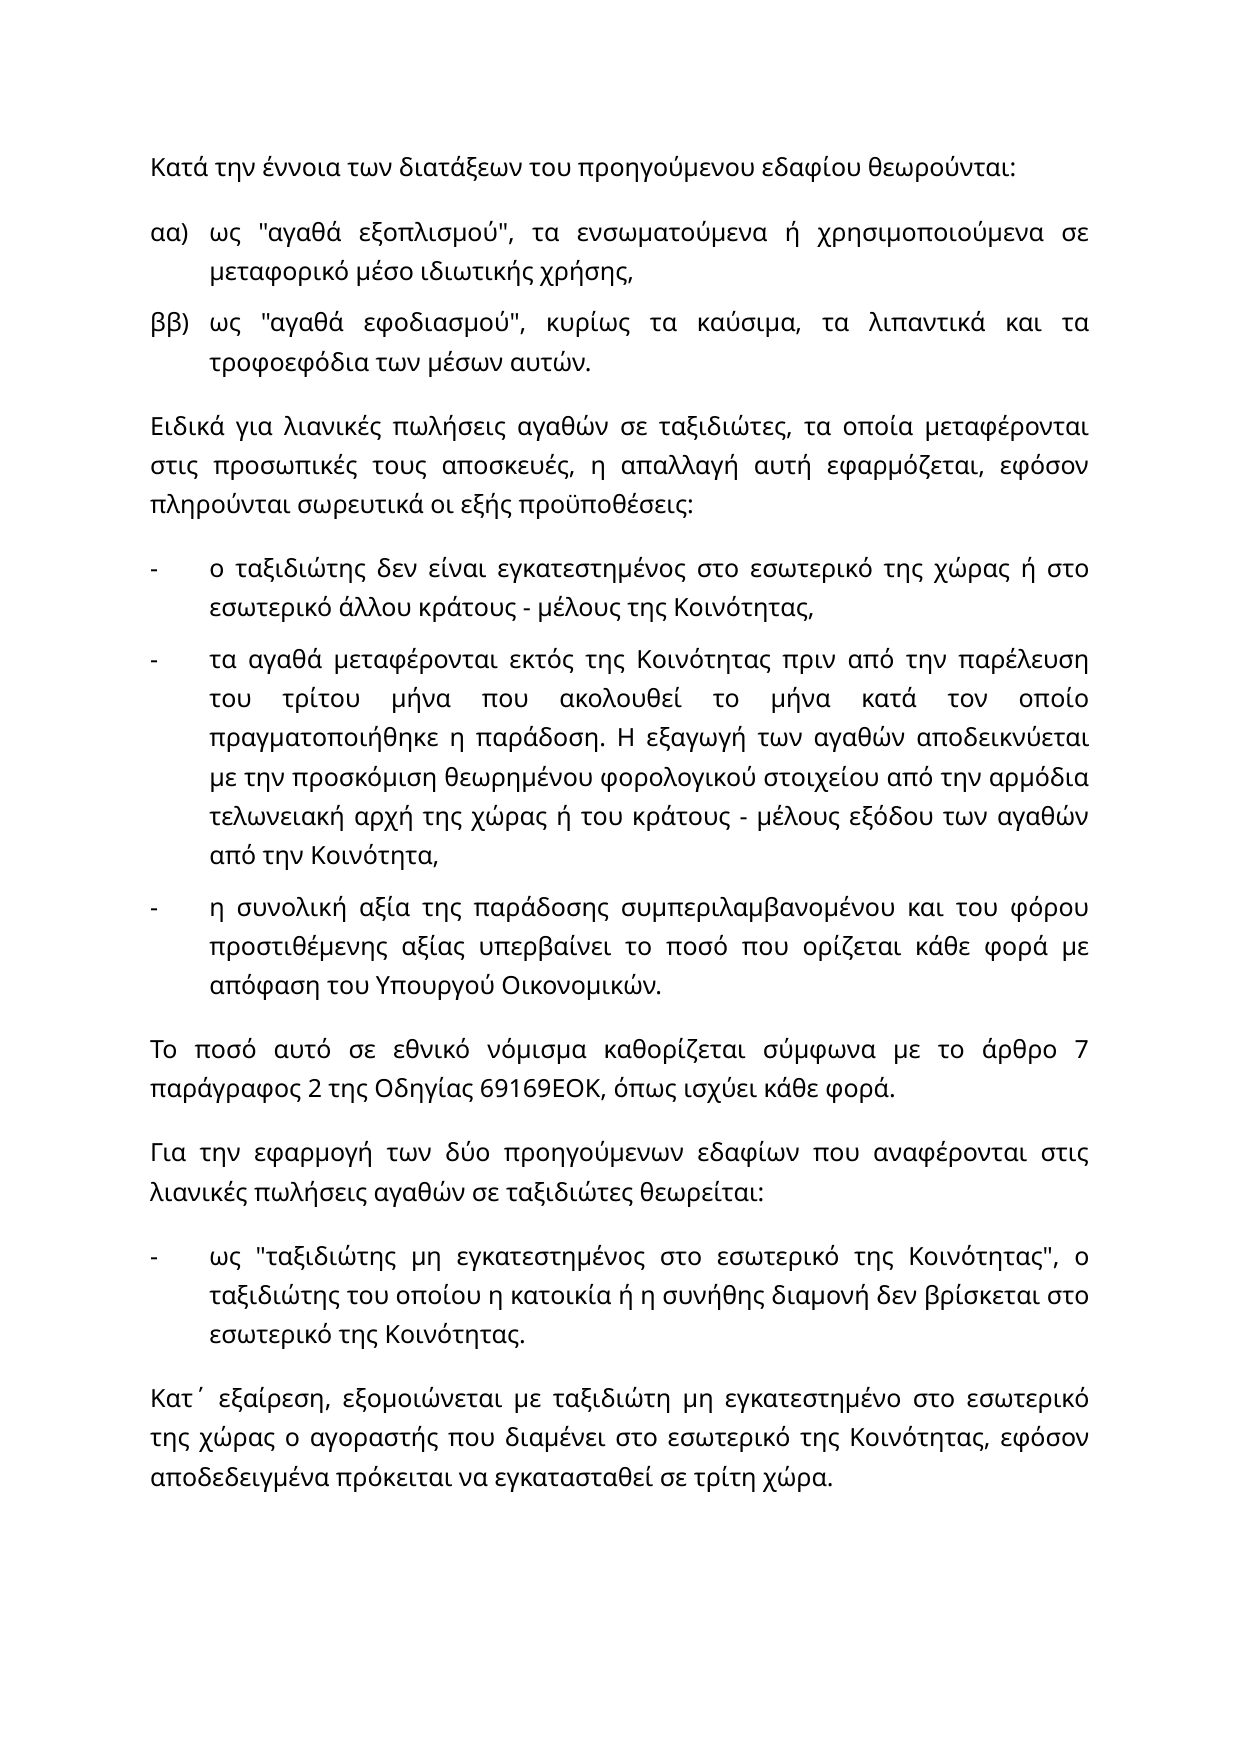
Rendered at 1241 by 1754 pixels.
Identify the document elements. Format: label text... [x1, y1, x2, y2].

list - ο ταξιδιώτης δεν είναι εγκατεστημένος στο εσωτερικό της χώρας ή στο εσωτερικό άλλου κράτους - μέλους της Κοινότητας, [150, 551, 1090, 624]
list - η συνολική αξία της παράδοσης συμπεριλαμβανομένου και του φόρου προστιθέμενης αξίας υπερβαίνει το ποσό που ορίζεται κάθε φορά με απόφαση του Υπουργού Οικονομικών. [150, 889, 1090, 1002]
list αα) ως "αγαθά εξοπλισμού", τα ενσωματούμενα ή χρησιμοποιούμενα σε μεταφορικό μέσο ιδιωτικής χρήσης, [150, 214, 1090, 287]
list ββ) ως "αγαθά εφοδιασμού", κυρίως τα καύσιμα, τα λιπαντικά και τα τροφοεφόδια των μέσων αυτών. [150, 305, 1090, 378]
text Κατά την έννοια των διατάξεων του προηγούμενου εδαφίου θεωρούνται: [150, 150, 1090, 184]
text Ειδικά για λιανικές πωλήσεις αγαθών σε ταξιδιώτες, τα οποία μεταφέρονται στις προσωπικές τους αποσκευές, η απαλλαγή αυτή εφαρμόζεται, εφόσον πληρούνται σω­ρευτικά οι εξής προϋποθέσεις: [150, 408, 1090, 521]
text Το ποσό αυτό σε εθνικό νόμισμα καθορίζεται σύμφωνα με το άρθρο 7 παράγραφος 2 της Οδηγίας 69169ΕΟΚ, όπως ισχύει κάθε φορά. [150, 1032, 1090, 1105]
list - ως "ταξιδιώτης μη εγκατεστημένος στο εσωτερικό της Κοινότητας", ο ταξιδιώτης του οποίου η κατοικία ή η συνήθης διαμονή δεν βρίσκεται στο εσωτερικό της Κοινότητας. [150, 1238, 1090, 1351]
text Για την εφαρμογή των δύο προηγούμενων εδαφίων που αναφέρονται στις λιανικές πωλήσεις αγαθών σε ταξιδιώτες θεωρείται: [150, 1135, 1090, 1208]
list - τα αγαθά μεταφέρονται εκτός της Κοινότητας πριν από την παρέλευση του τρίτου μήνα που ακολουθεί το μήνα κατά τον οποίο πραγματοποιήθηκε η παράδοση. Η εξαγωγή των αγαθών αποδεικνύεται με την προσκόμιση θεωρημένου φορολογικού στοιχείου από την αρμόδια τελωνειακή αρχή της χώρας ή του κράτους - μέλους εξόδου των αγαθών από την Κοινότητα, [150, 642, 1090, 872]
text Κατ΄ εξαίρεση, εξομοιώνεται με ταξιδιώτη μη εγκατεστημένο στο εσωτερικό της χώρας ο αγοραστής που διαμένει στο εσωτερικό της Κοινότητας, εφόσον αποδεδειγμένα πρόκειται να εγκατασταθεί σε τρίτη χώρα. [150, 1381, 1090, 1493]
